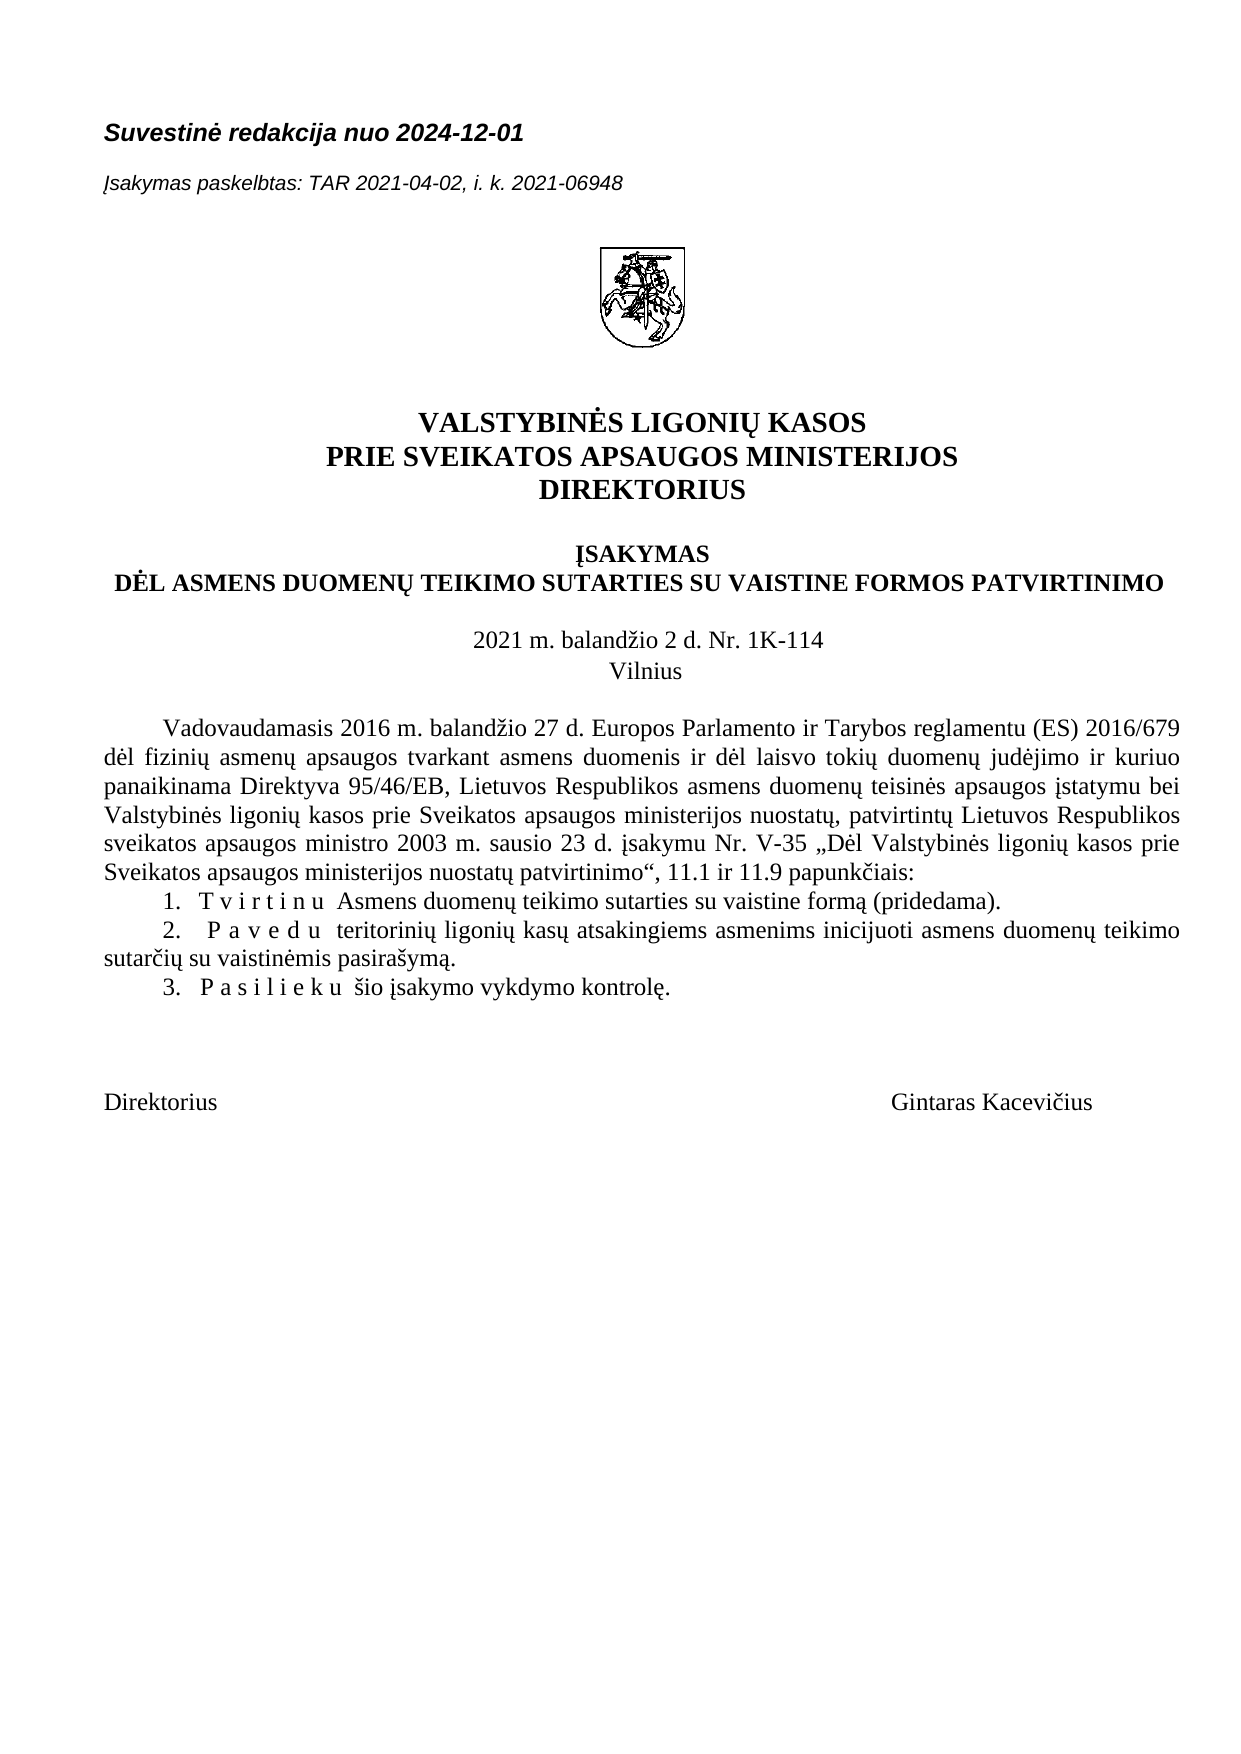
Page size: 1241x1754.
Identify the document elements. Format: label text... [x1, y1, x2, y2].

text PRIE SVEIKATOS APSAUGOS MINISTERIJOS [103, 439, 1181, 472]
text DIREKTORIUS [103, 472, 1181, 506]
text DĖL ASMENS DUOMENŲ TEIKIMO SUTARTIES SU VAISTINE FORMOS PATVIRTINIMO [103, 568, 1181, 597]
text VALSTYBINĖS LIGONIŲ KASOS [103, 405, 1181, 439]
text ĮSAKYMAS [103, 539, 1181, 568]
text Suvestinė redakcija nuo 2024-12-01 [103, 118, 1181, 147]
text Vadovaudamasis 2016 m. balandžio 27 d. Europos Parlamento ir Tarybos reglamentu (ES) 2016/679 dėl fizinių asmenų apsaugos tvarkant asmens duomenis ir dėl laisvo tokių duomenų judėjimo ir kuriuo panaikinama Direktyva 95/46/EB, Lietuvos Respublikos asmens duomenų teisinės apsaugos įstatymu bei Valstybinės ligonių kasos prie Sveikatos apsaugos ministerijos nuostatų, patvirtintų Lietuvos Respublikos sveikatos apsaugos ministro 2003 m. sausio 23 d. įsakymu Nr. V-35 „Dėl Valstybinės ligonių kasos prie Sveikatos apsaugos ministerijos nuostatų patvirtinimo“, 11.1 ir 11.9 papunkčiais: [103, 713, 1181, 886]
text 2. P a v e d u teritorinių ligonių kasų atsakingiems asmenims inicijuoti asmens duomenų teikimo sutarčių su vaistinėmis pasirašymą. [103, 915, 1181, 972]
text Direktorius Gintaras Kacevičius [103, 1087, 1181, 1116]
text Įsakymas paskelbtas: TAR 2021-04-02, i. k. 2021-06948 [103, 171, 1181, 195]
text Vilnius [103, 656, 1181, 685]
text 3. P a s i l i e k u šio įsakymo vykdymo kontrolę. [162, 972, 1181, 1001]
text 1. T v i r t i n u Asmens duomenų teikimo sutarties su vaistine formą (pridedama). [103, 886, 1181, 915]
text 2021 m. balandžio 2 d. Nr. 1K-114 [103, 626, 1181, 654]
